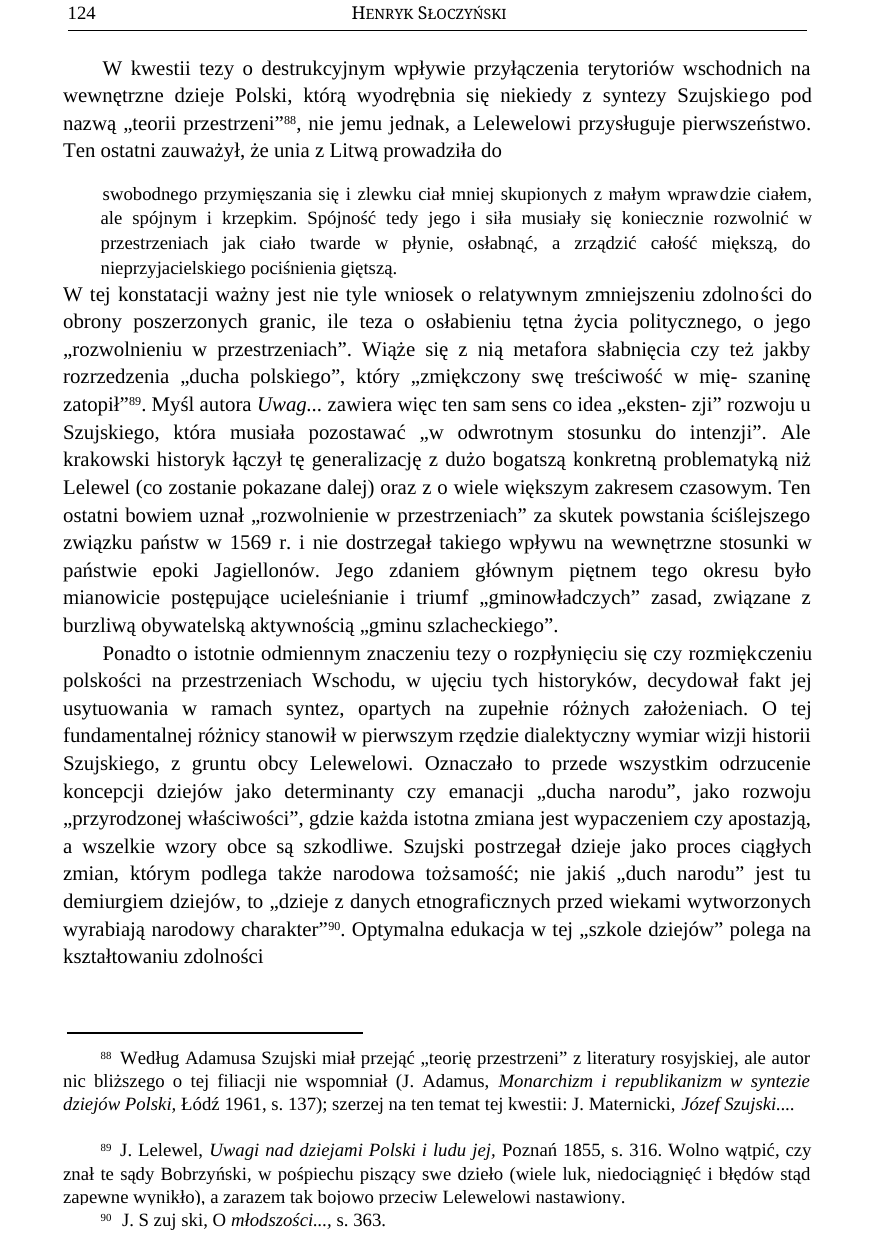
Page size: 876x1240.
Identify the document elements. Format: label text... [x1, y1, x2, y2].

text W tej konstatacji ważny jest nie tyle wniosek o relatywnym zmniejszeniu zdolno­ści do obrony poszerzonych granic, ile teza o osłabieniu tętna życia politycznego, o jego „rozwolnieniu w przestrzeniach”. Wiąże się z nią metafora słabnięcia czy też jakby rozrzedzenia „ducha polskiego”, który „zmiękczony swę treściwość w mię- szaninę zatopił”89. Myśl autora Uwag... zawiera więc ten sam sens co idea „eksten- zji” rozwoju u Szujskiego, która musiała pozostawać „w odwrotnym stosunku do intenzji”. Ale krakowski historyk łączył tę generalizację z dużo bogatszą konkretną problematyką niż Lelewel (co zostanie pokazane dalej) oraz z o wiele większym zakresem czasowym. Ten ostatni bowiem uznał „rozwolnienie w przestrzeniach” za skutek powstania ściślejszego związku państw w 1569 r. i nie dostrzegał takie­go wpływu na wewnętrzne stosunki w państwie epoki Jagiellonów. Jego zdaniem głównym piętnem tego okresu było mianowicie postępujące ucieleśnianie i triumf „gminowładczych” zasad, związane z burzliwą obywatelską aktywnością „gminu szlacheckiego”. [63, 282, 812, 637]
text Henryk Słoczyński [351, 0, 525, 24]
text 88 Według Adamusa Szujski miał przejąć „teorię przestrzeni” z literatury rosyjskiej, ale autor nic bliższego o tej filiacji nie wspomniał (J. Adamus, Monarchizm i republikanizm w syntezie dziejów Polski, Łódź 1961, s. 137); szerzej na ten temat tej kwestii: J. Maternicki, Józef Szujski.... [63, 1047, 812, 1115]
text W kwestii tezy o destrukcyjnym wpływie przyłączenia terytoriów wschodnich na wewnętrzne dzieje Polski, którą wyodrębnia się niekiedy z syntezy Szujskie­go pod nazwą „teorii przestrzeni”88, nie jemu jednak, a Lelewelowi przysługuje pierwszeństwo. Ten ostatni zauważył, że unia z Litwą prowadziła do [63, 55, 812, 162]
text 124 [67, 2, 99, 23]
text 89 J. Lelewel, Uwagi nad dziejami Polski i ludu jej, Poznań 1855, s. 316. Wolno wątpić, czy znał te sądy Bobrzyński, w pośpiechu piszący swe dzieło (wiele luk, niedociągnięć i błędów stąd zapewne wynikło), a zarazem tak bojowo przeciw Lelewelowi nastawiony. [63, 1139, 812, 1205]
text swobodnego przymięszania się i zlewku ciał mniej skupionych z małym wpraw­dzie ciałem, ale spójnym i krzepkim. Spójność tedy jego i siła musiały się koniecz­nie rozwolnić w przestrzeniach jak ciało twarde w płynie, osłabnąć, a zrządzić całość miększą, do nieprzyjacielskiego pociśnienia giętszą. [100, 182, 812, 278]
text 90 J. S zuj ski, O młodszości..., s. 363. [63, 1209, 812, 1231]
text Ponadto o istotnie odmiennym znaczeniu tezy o rozpłynięciu się czy rozmięk­czeniu polskości na przestrzeniach Wschodu, w ujęciu tych historyków, decydo­wał fakt jej usytuowania w ramach syntez, opartych na zupełnie różnych założe­niach. O tej fundamentalnej różnicy stanowił w pierwszym rzędzie dialektyczny wymiar wizji historii Szujskiego, z gruntu obcy Lelewelowi. Oznaczało to przede wszystkim odrzucenie koncepcji dziejów jako determinanty czy emanacji „ducha narodu”, jako rozwoju „przyrodzonej właściwości”, gdzie każda istotna zmiana jest wypaczeniem czy apostazją, a wszelkie wzory obce są szkodliwe. Szujski po­strzegał dzieje jako proces ciągłych zmian, którym podlega także narodowa toż­samość; nie jakiś „duch narodu” jest tu demiurgiem dziejów, to „dzieje z danych etnograficznych przed wiekami wytworzonych wyrabiają narodowy charakter”90. Optymalna edukacja w tej „szkole dziejów” polega na kształtowaniu zdolności [63, 641, 812, 968]
